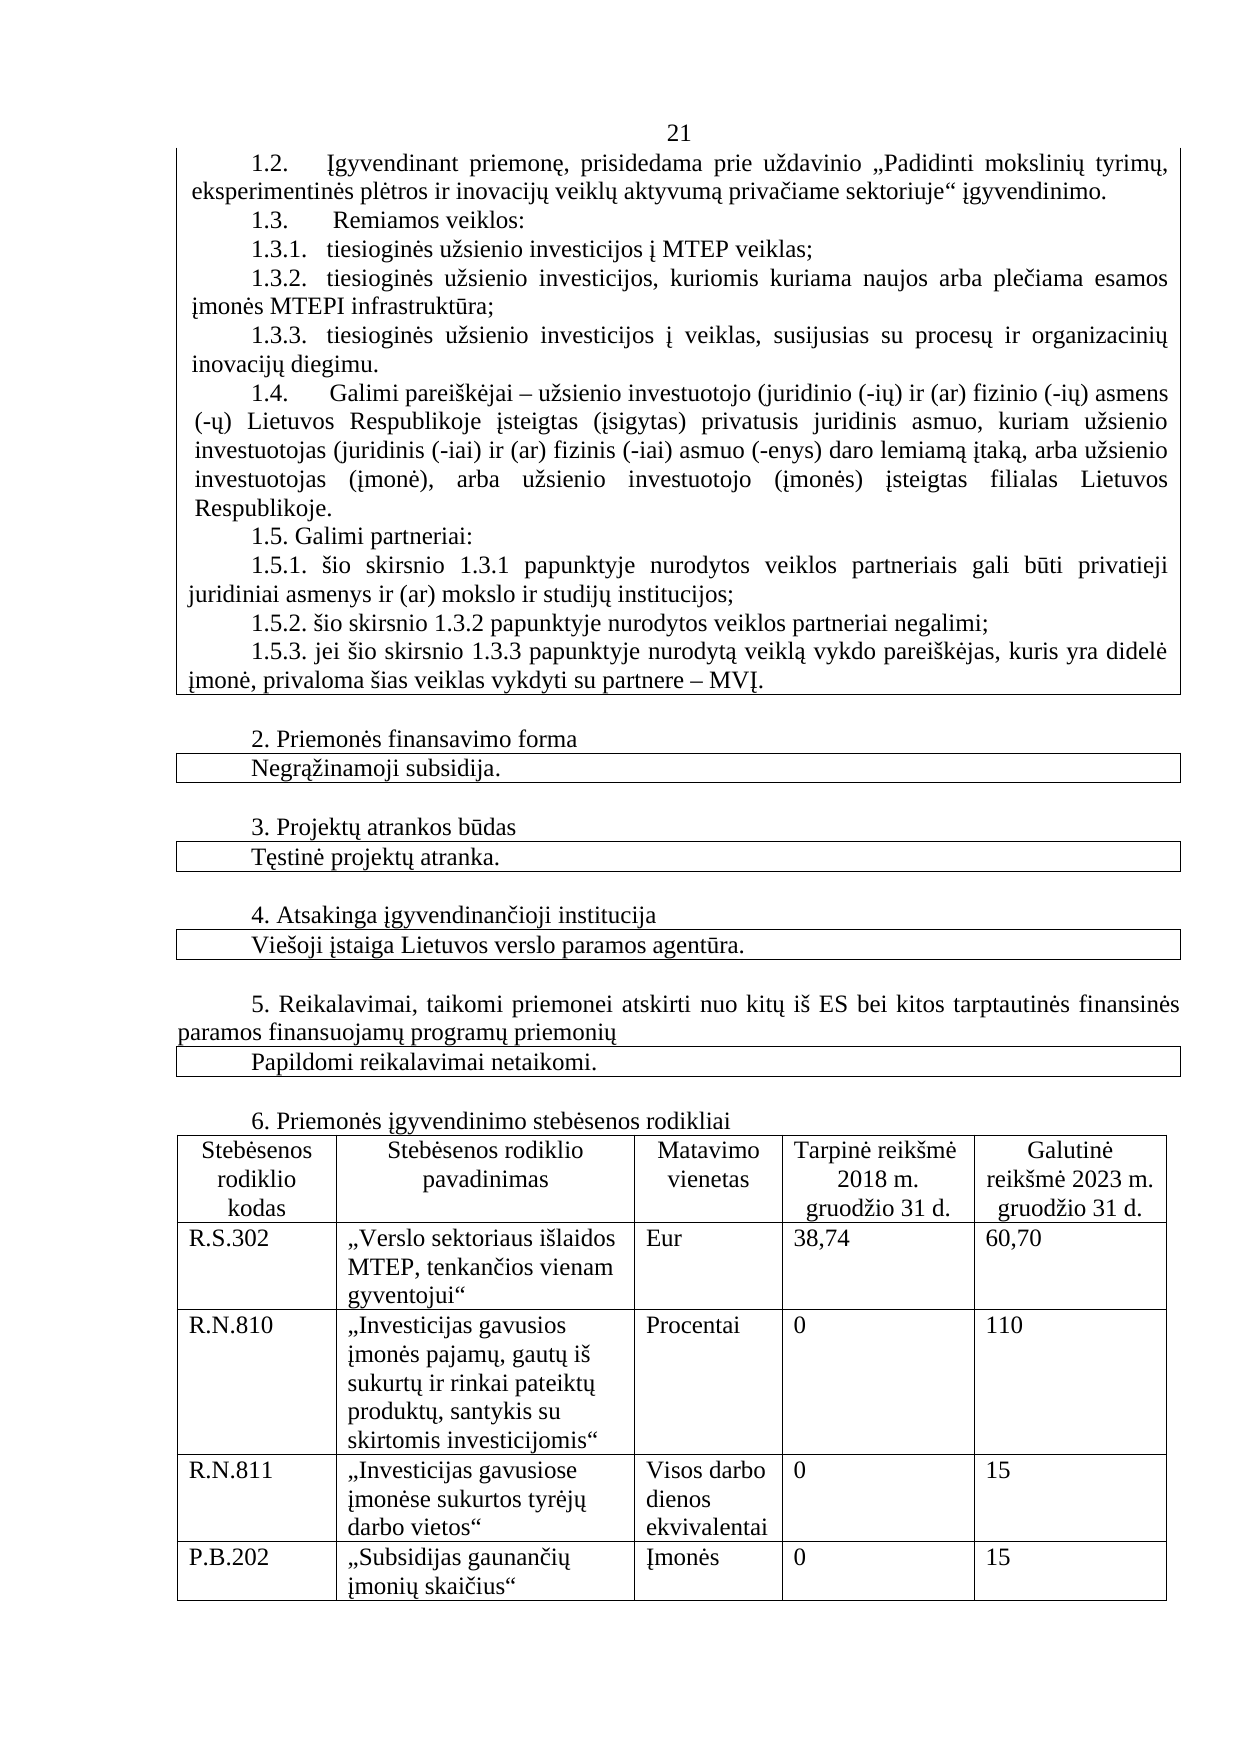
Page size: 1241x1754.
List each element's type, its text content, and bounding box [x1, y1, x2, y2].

table_header Stebėsenos rodiklio pavadinimas [337, 1136, 634, 1222]
table_cell R.S.302 [178, 1223, 336, 1309]
table_header Tęstinė projektų atranka. [177, 842, 1180, 871]
table_cell 1.2. Įgyvendinant priemonę, prisidedama prie uždavinio „Padidinti mokslinių tyrimų, eksperimentinės plėtros ir inovacijų veiklų aktyvumą privačiame sektoriuje“ įgyvendinimo. [177, 148, 1180, 205]
table_cell 38,74 [783, 1223, 974, 1309]
text 2. Priemonės finansavimo forma [251, 724, 1181, 752]
table_header Tarpinė reikšmė 2018 m. gruodžio 31 d. [783, 1136, 974, 1222]
table_cell 1.3. Remiamos veiklos: 1.3.1. tiesioginės užsienio investicijos į MTEP veiklas; 1.3.2. tiesioginės užsienio investicijos, kuriomis kuriama naujos arba plečiama esamos įmonės MTEPI infrastruktūra; 1.3.3. tiesioginės užsienio investicijos į veiklas, susijusias su procesų ir organizacinių inovacijų diegimu. [177, 205, 1180, 378]
text 3. Projektų atrankos būdas [251, 812, 1181, 841]
table_cell 15 [975, 1455, 1166, 1541]
table_cell 60,70 [975, 1223, 1166, 1309]
table_cell 1.4. Galimi pareiškėjai – užsienio investuotojo (juridinio (-ių) ir (ar) fizinio (-ių) asmens (-ų) Lietuvos Respublikoje įsteigtas (įsigytas) privatusis juridinis asmuo, kuriam užsienio investuotojas (juridinis (-iai) ir (ar) fizinis (-iai) asmuo (-enys) daro lemiamą įtaką, arba užsienio investuotojas (įmonė), arba užsienio investuotojo (įmonės) įsteigtas filialas Lietuvos Respublikoje. 1.5. Galimi partneriai: 1.5.1. šio skirsnio 1.3.1 papunktyje nurodytos veiklos partneriais gali būti privatieji juridiniai asmenys ir (ar) mokslo ir studijų institucijos; 1.5.2. šio skirsnio 1.3.2 papunktyje nurodytos veiklos partneriai negalimi; 1.5.3. jei šio skirsnio 1.3.3 papunktyje nurodytą veiklą vykdo pareiškėjas, kuris yra didelė įmonė, privaloma šias veiklas vykdyti su partnere – MVĮ. [177, 378, 1180, 694]
table_header Galutinė reikšmė 2023 m. gruodžio 31 d. [975, 1136, 1166, 1222]
table_cell 0 [783, 1310, 974, 1454]
table_cell R.N.811 [178, 1455, 336, 1541]
table_cell Eur [635, 1223, 782, 1309]
table_cell Visos darbo dienos ekvivalentai [635, 1455, 782, 1541]
text 4. Atsakinga įgyvendinančioji institucija [177, 900, 1181, 929]
table_header Negrąžinamoji subsidija. [177, 754, 1180, 782]
table_cell „Subsidijas gaunančių įmonių skaičius“ [337, 1542, 634, 1600]
table_header Matavimo vienetas [635, 1136, 782, 1222]
table_header Viešoji įstaiga Lietuvos verslo paramos agentūra. [177, 930, 1180, 959]
table_cell Procentai [635, 1310, 782, 1454]
table_cell Įmonės [635, 1542, 782, 1600]
table_cell „Investicijas gavusiose įmonėse sukurtos tyrėjų darbo vietos“ [337, 1455, 634, 1541]
table_cell R.N.810 [178, 1310, 336, 1454]
text 6. Priemonės įgyvendinimo stebėsenos rodikliai [177, 1106, 1181, 1134]
table_cell „Verslo sektoriaus išlaidos MTEP, tenkančios vienam gyventojui“ [337, 1223, 634, 1309]
table_cell 0 [783, 1455, 974, 1541]
table_header Papildomi reikalavimai netaikomi. [177, 1047, 1180, 1076]
table_cell 15 [975, 1542, 1166, 1600]
text 5. Reikalavimai, taikomi priemonei atskirti nuo kitų iš ES bei kitos tarptautinės finansinės paramos finansuojamų programų priemonių [177, 989, 1181, 1046]
table_cell P.B.202 [178, 1542, 336, 1600]
table_cell 0 [783, 1542, 974, 1600]
table_cell „Investicijas gavusios įmonės pajamų, gautų iš sukurtų ir rinkai pateiktų produktų, santykis su skirtomis investicijomis“ [337, 1310, 634, 1454]
table_header Stebėsenos rodiklio kodas [178, 1136, 336, 1222]
table_cell 110 [975, 1310, 1166, 1454]
